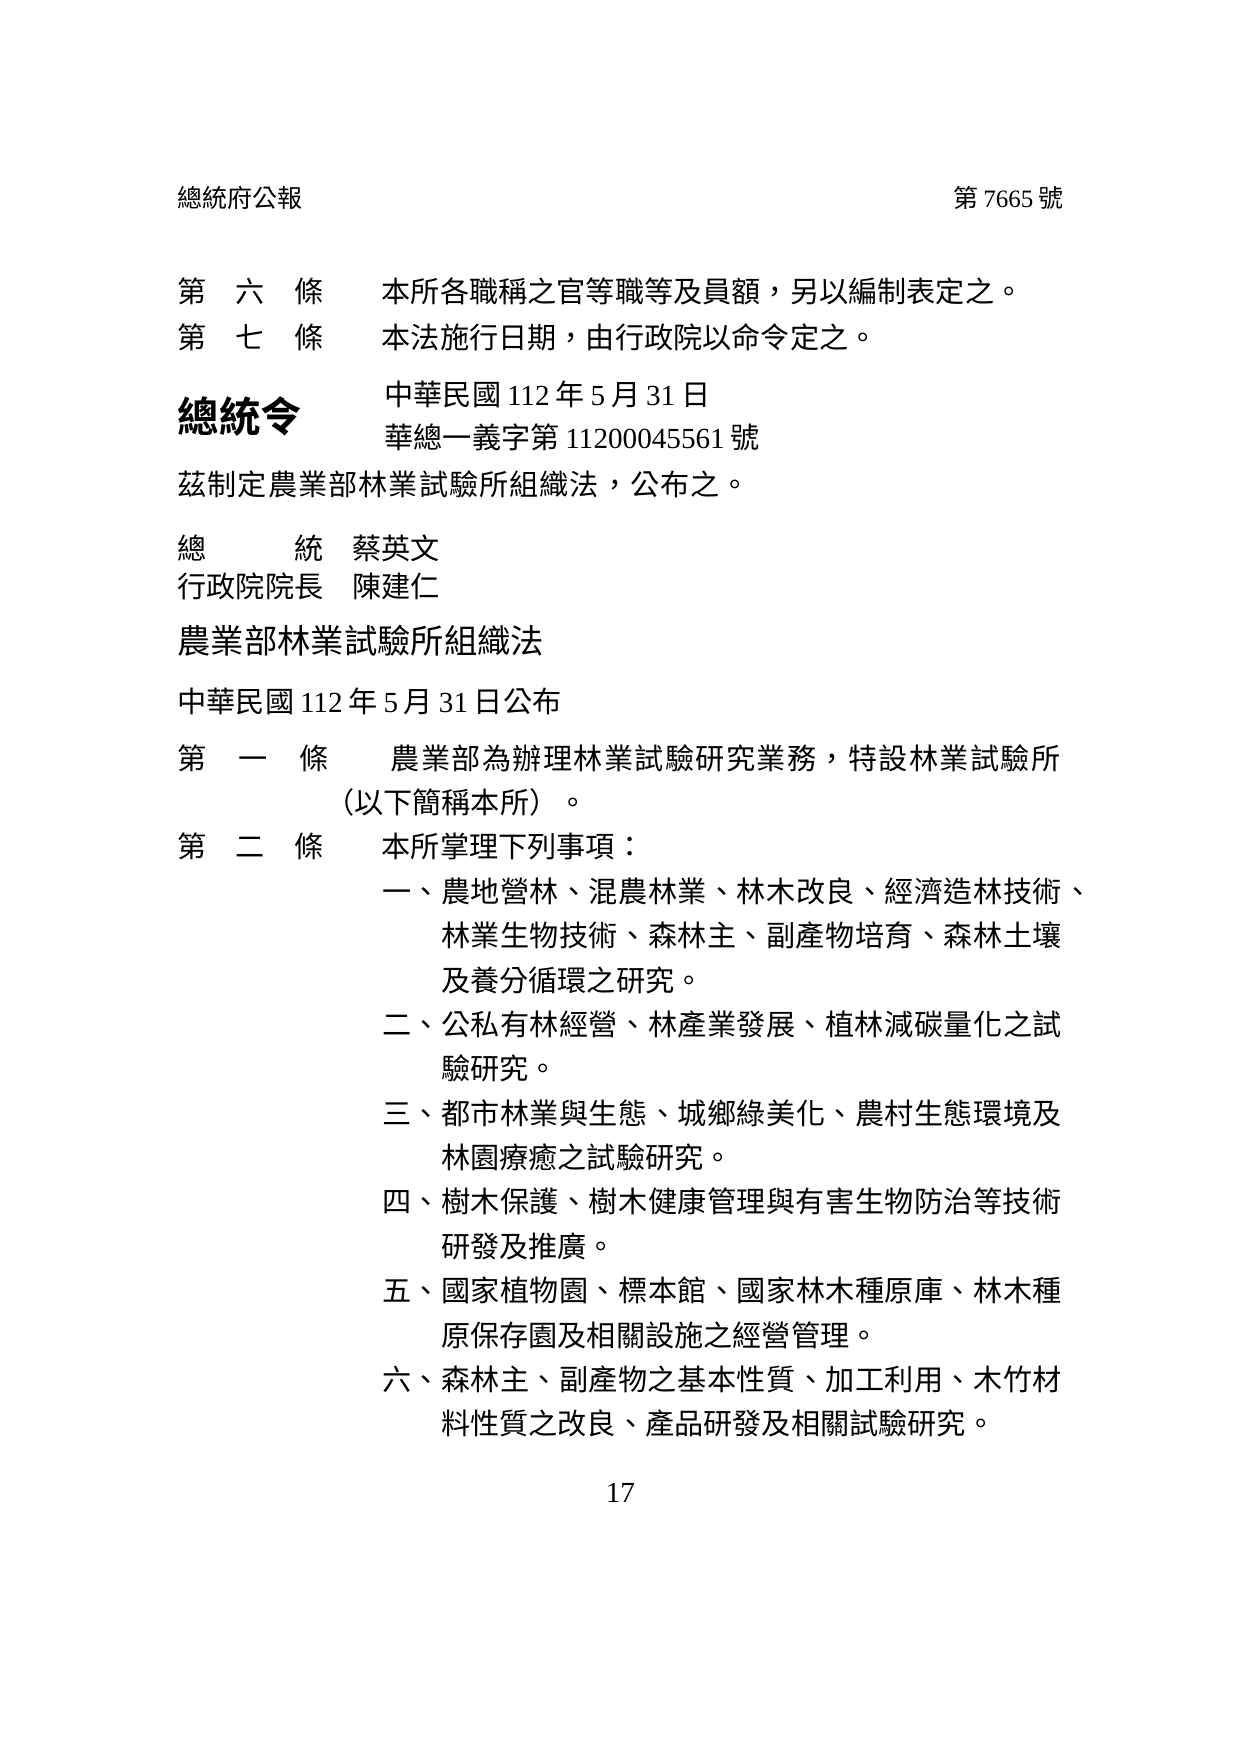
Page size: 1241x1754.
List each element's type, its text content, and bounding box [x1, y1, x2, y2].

text 第 二 條 本所掌理下列事項： [177, 822, 1063, 867]
text 一、 農地營林、混農林業、林木改良、經濟造林技術、林業生物技術、森林主、副產物培育、森林土壤及養分循環之研究。 [382, 867, 1063, 1000]
text 中華民國112年5月31日公布 [177, 675, 1063, 721]
text 二、 公私有林經營、林產業發展、植林減碳量化之試驗研究。 [382, 1000, 1063, 1089]
text 三、 都市林業與生態、城鄉綠美化、農村生態環境及林園療癒之試驗研究。 [382, 1089, 1063, 1177]
text 農業部林業試驗所組織法 [177, 617, 1063, 663]
text 總 統 蔡英文 行政院院長 陳建仁 [177, 529, 1063, 604]
text 茲制定農業部林業試驗所組織法，公布之。 [177, 459, 1063, 504]
table_header 總統令 [174, 370, 381, 459]
text 第 一 條 農業部為辦理林業試驗研究業務，特設林業試驗所（以下簡稱本所）。 [177, 734, 1063, 822]
text 六、 森林主、副產物之基本性質、加工利用、木竹材料性質之改良、產品研發及相關試驗研究。 [382, 1355, 1063, 1444]
text 第 七 條 本法施行日期，由行政院以命令定之。 [177, 312, 1063, 357]
text 五、 國家植物園、標本館、國家林木種原庫、林木種原保存園及相關設施之經營管理。 [382, 1266, 1063, 1355]
text 四、 樹木保護、樹木健康管理與有害生物防治等技術研發及推廣。 [382, 1177, 1063, 1266]
table_header 中華民國112年5月31日 華總一義字第11200045561號 [381, 370, 877, 459]
text 第 六 條 本所各職稱之官等職等及員額，另以編制表定之。 [177, 266, 1063, 312]
